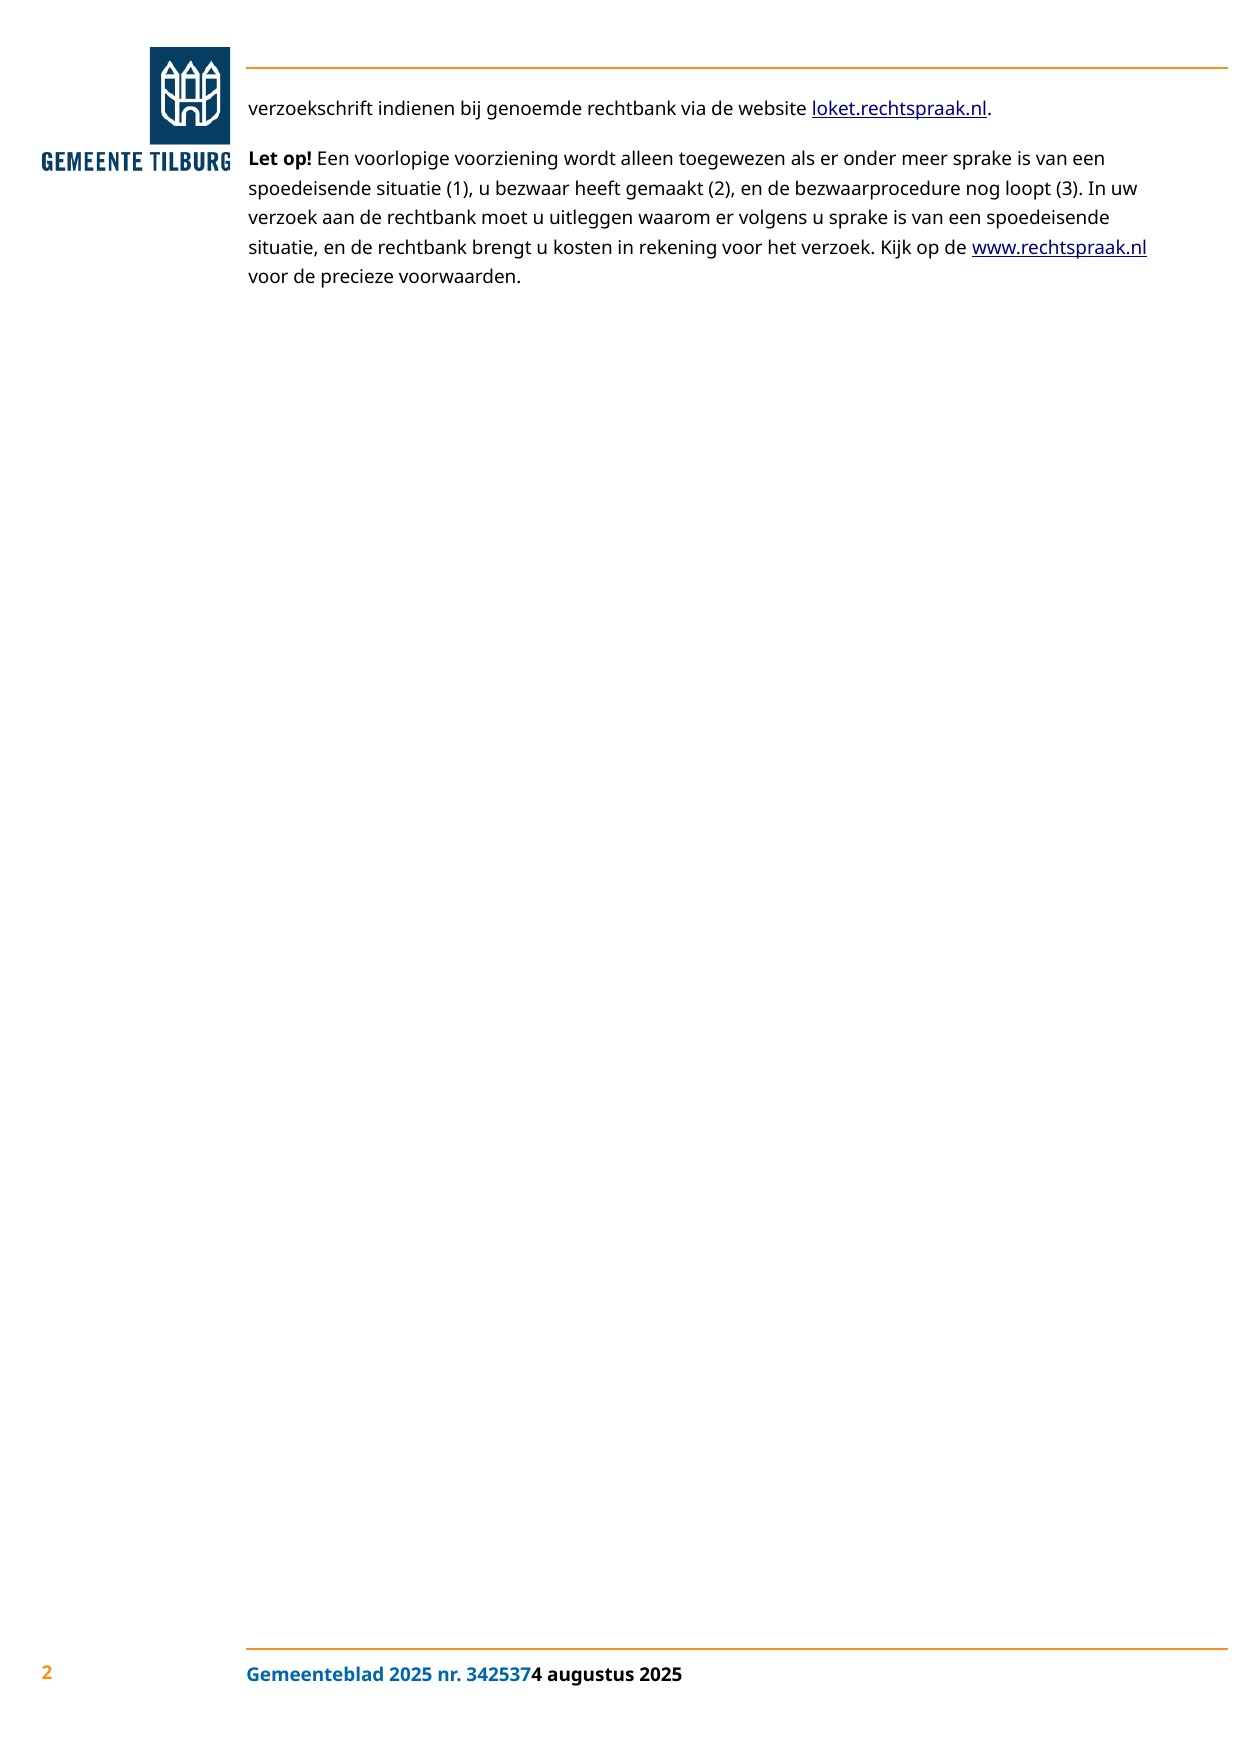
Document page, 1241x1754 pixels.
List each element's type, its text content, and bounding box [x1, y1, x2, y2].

text Let op! Een voorlopige voorziening wordt alleen toegewezen als er onder meer sprake is van een spoedeisende situatie (1), u bezwaar heeft gemaakt (2), en de bezwaarprocedure nog loopt (3). In uw verzoek aan de rechtbank moet u uitleggen waarom er volgens u sprake is van een spoedeisende situatie, en de rechtbank brengt u kosten in rekening voor het verzoek. Kijk op de www.rechtspraak.nl voor de precieze voorwaarden. [248, 145, 1152, 289]
picture [41, 47, 231, 172]
text verzoekschrift indienen bij genoemde rechtbank via de website loket.rechtspraak.nl. [248, 95, 1152, 121]
